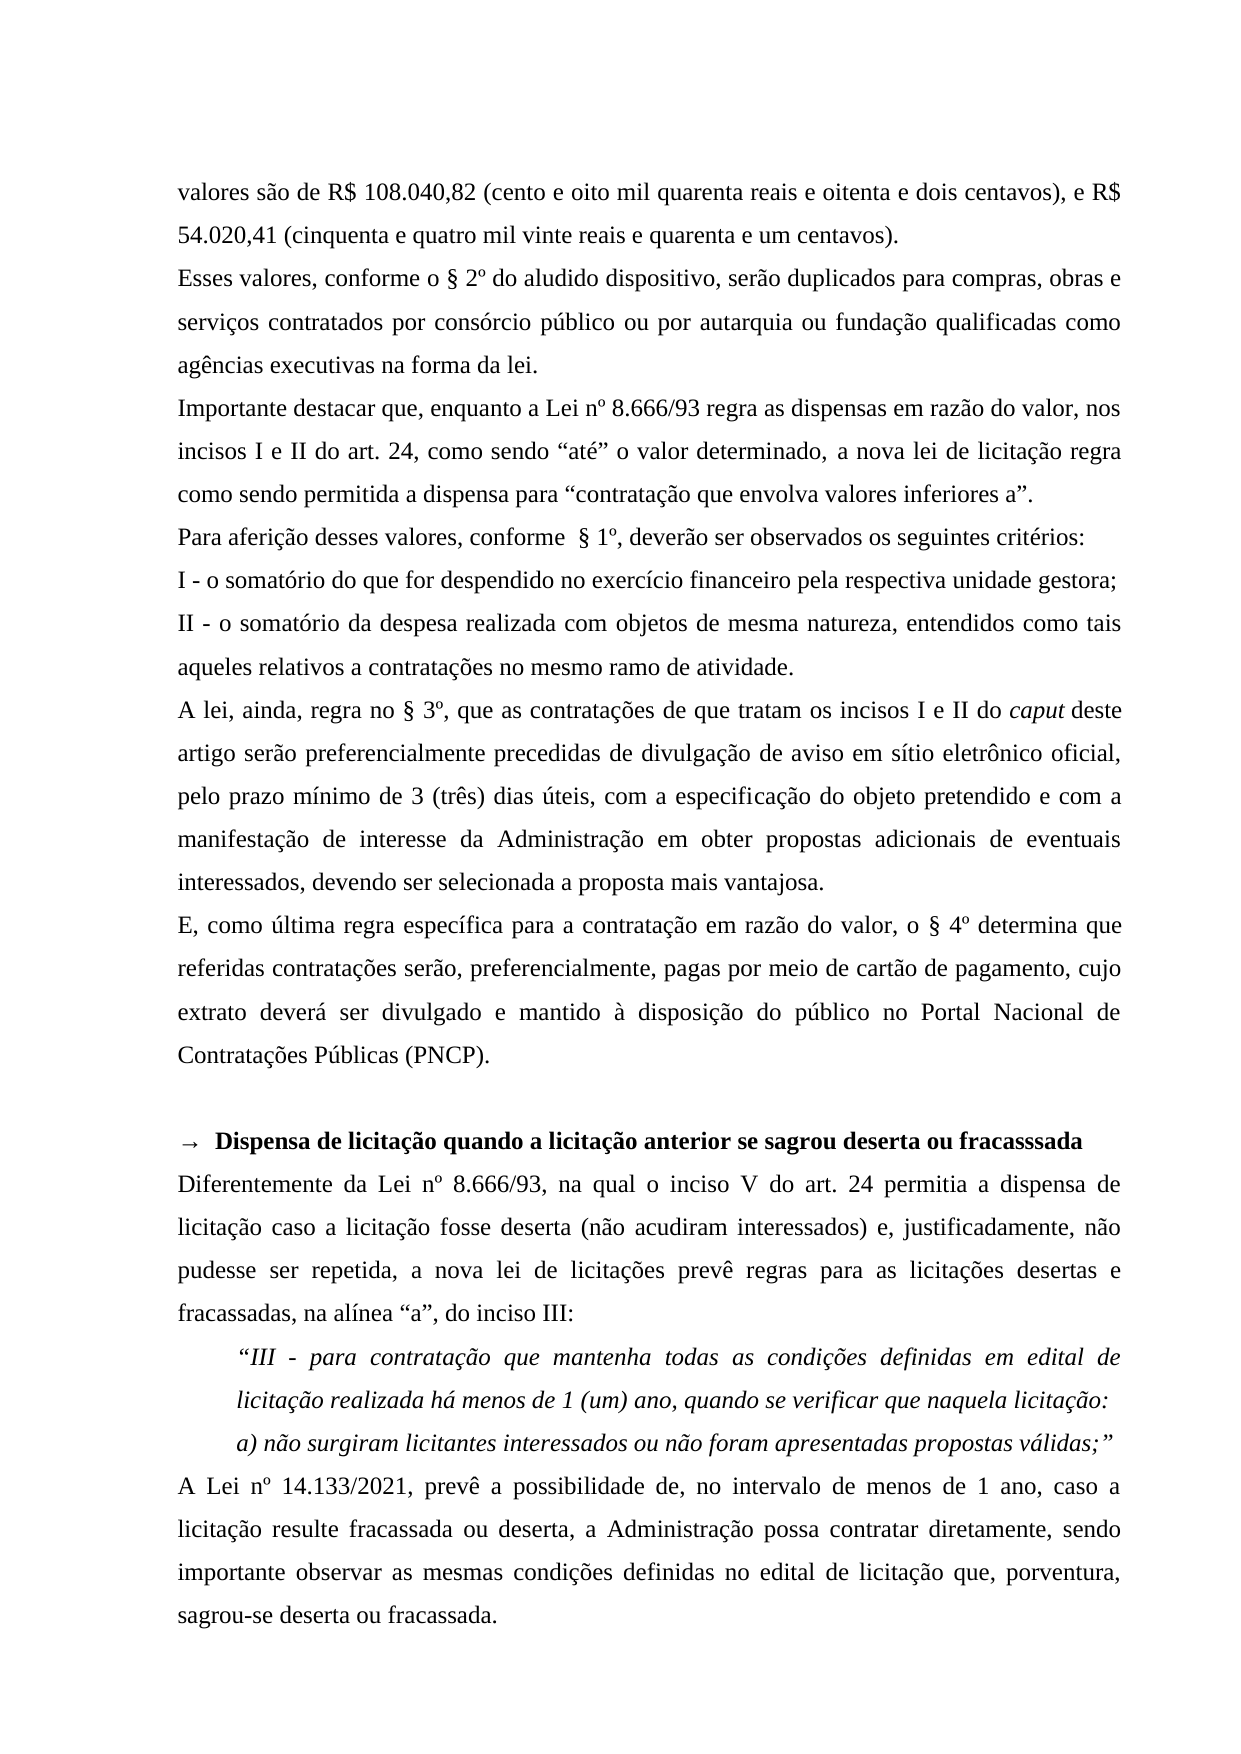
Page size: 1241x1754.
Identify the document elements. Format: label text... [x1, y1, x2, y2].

text “III - para contratação que mantenha todas as condições definidas em edital de licitação realizada há menos de 1 (um) ano, quando se verificar que naquela licitação: [236, 1342, 1122, 1413]
text I - o somatório do que for despendido no exercício financeiro pela respectiva unidade gestora; [177, 565, 1122, 594]
text A lei, ainda, regra no § 3º, que as contratações de que tratam os incisos I e II do caput deste artigo serão preferencialmente precedidas de divulgação de aviso em sítio eletrônico oficial, pelo prazo mínimo de 3 (três) dias úteis, com a especificação do objeto pretendido e com a manifestação de interesse da Administração em obter propostas adicionais de eventuais interessados, devendo ser selecionada a proposta mais vantajosa. [177, 695, 1122, 896]
text → Dispensa de licitação quando a licitação anterior se sagrou deserta ou fracasssada [177, 1126, 1122, 1155]
text valores são de R$ 108.040,82 (cento e oito mil quarenta reais e oitenta e dois centavos), e R$ 54.020,41 (cinquenta e quatro mil vinte reais e quarenta e um centavos). [177, 177, 1122, 249]
text Para aferição desses valores, conforme § 1º, deverão ser observados os seguintes critérios: [177, 522, 1122, 551]
text A Lei nº 14.133/2021, prevê a possibilidade de, no intervalo de menos de 1 ano, caso a licitação resulte fracassada ou deserta, a Administração possa contratar diretamente, sendo importante observar as mesmas condições definidas no edital de licitação que, porventura, sagrou-se deserta ou fracassada. [177, 1471, 1122, 1629]
text E, como última regra específica para a contratação em razão do valor, o § 4º determina que referidas contratações serão, preferencialmente, pagas por meio de cartão de pagamento, cujo extrato deverá ser divulgado e mantido à disposição do público no Portal Nacional de Contratações Públicas (PNCP). [177, 910, 1122, 1068]
text Importante destacar que, enquanto a Lei nº 8.666/93 regra as dispensas em razão do valor, nos incisos I e II do art. 24, como sendo “até” o valor determinado, a nova lei de licitação regra como sendo permitida a dispensa para “contratação que envolva valores inferiores a”. [177, 393, 1122, 508]
text II - o somatório da despesa realizada com objetos de mesma natureza, entendidos como tais aqueles relativos a contratações no mesmo ramo de atividade. [177, 608, 1122, 680]
text Diferentemente da Lei nº 8.666/93, na qual o inciso V do art. 24 permitia a dispensa de licitação caso a licitação fosse deserta (não acudiram interessados) e, justificadamente, não pudesse ser repetida, a nova lei de licitações prevê regras para as licitações desertas e fracassadas, na alínea “a”, do inciso III: [177, 1169, 1122, 1327]
text Esses valores, conforme o § 2º do aludido dispositivo, serão duplicados para compras, obras e serviços contratados por consórcio público ou por autarquia ou fundação qualificadas como agências executivas na forma da lei. [177, 263, 1122, 378]
text a) não surgiram licitantes interessados ou não foram apresentadas propostas válidas;” [236, 1428, 1122, 1457]
